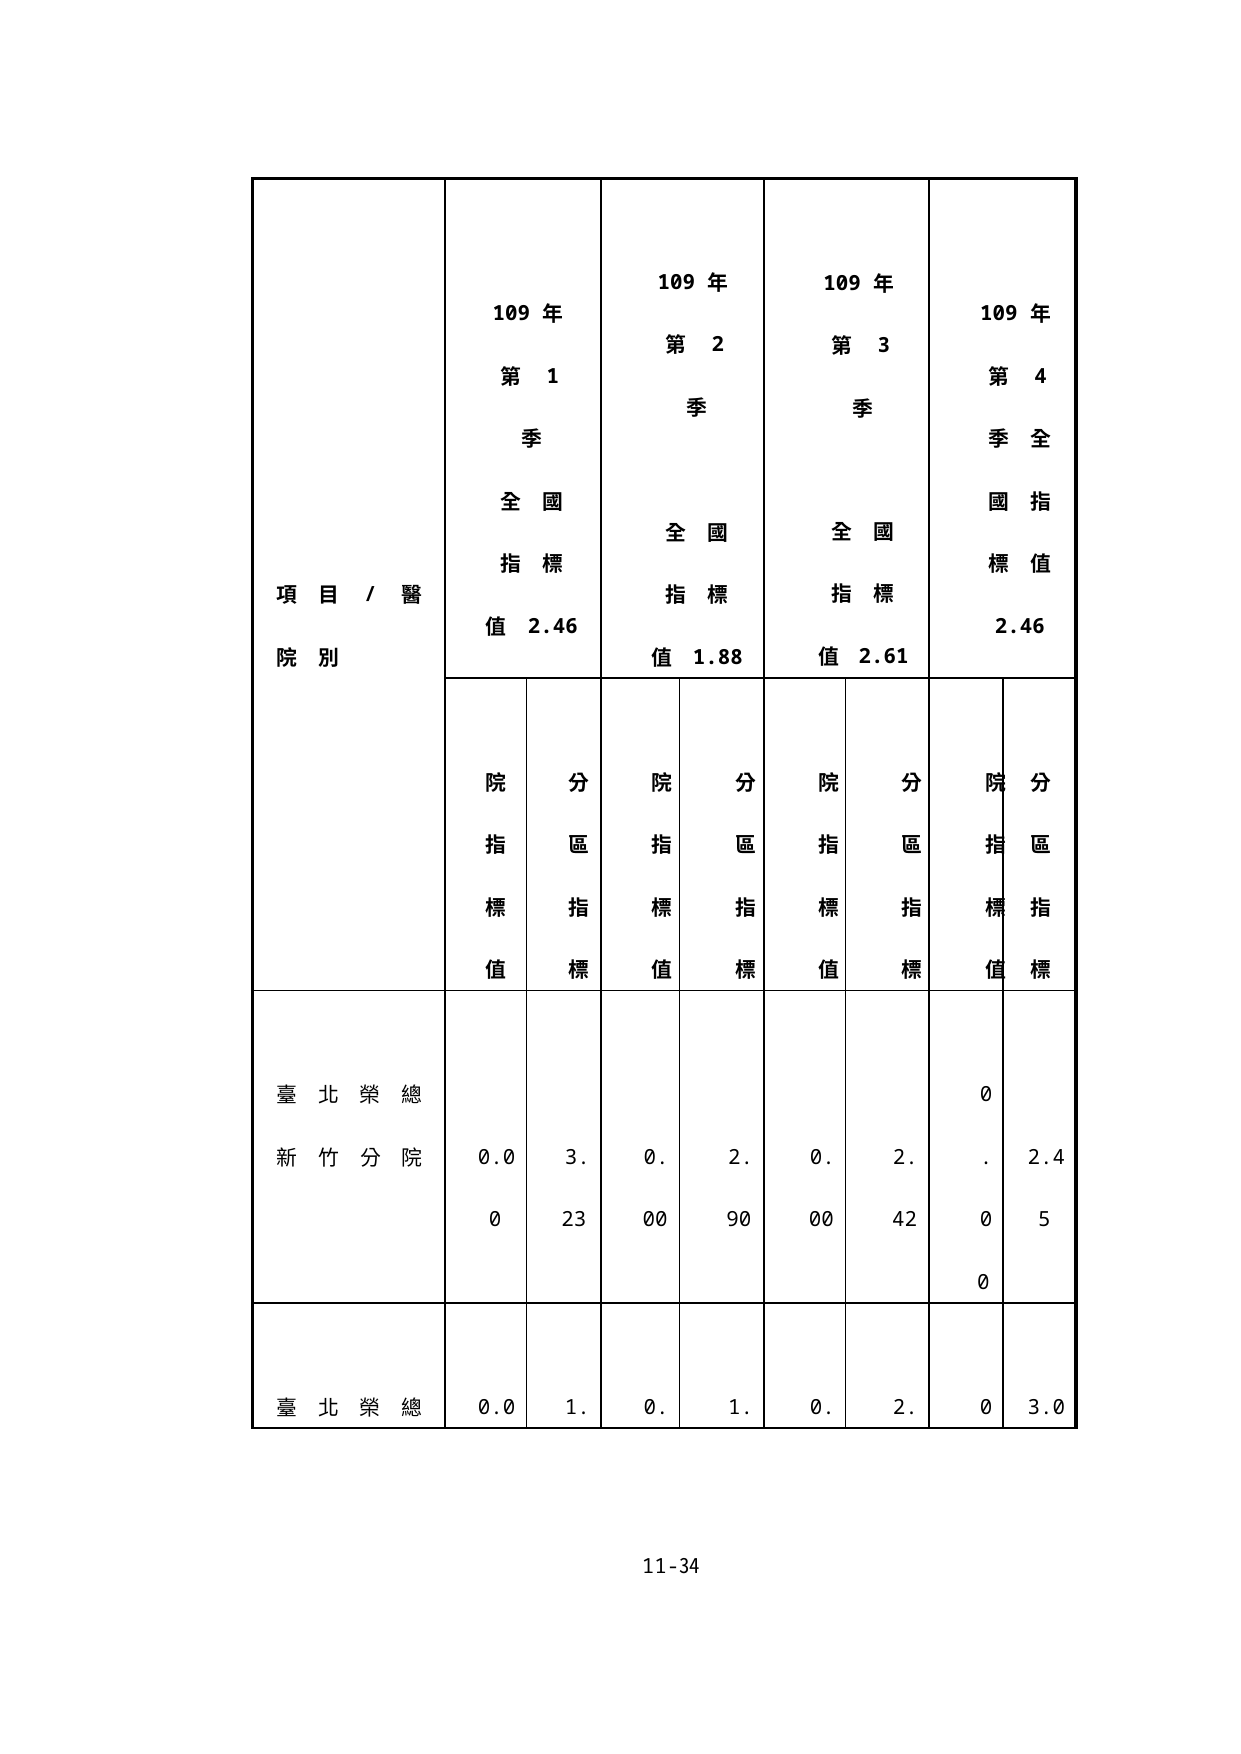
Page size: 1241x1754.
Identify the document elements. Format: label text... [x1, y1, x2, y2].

table_cell 0.00 [602, 991, 679, 1302]
table_cell 院指標值 [930, 679, 1002, 990]
table_cell 1. [680, 1304, 763, 1427]
table_cell 0.0 [446, 1304, 526, 1427]
table_cell 分區指標 [680, 679, 763, 990]
table_header 項目/醫院別 [254, 180, 444, 990]
table_cell 院指標值 [446, 679, 526, 990]
table_cell 分區指標 [527, 679, 600, 990]
table_cell 臺北榮總新竹分院 [254, 991, 444, 1302]
table_cell 3.23 [527, 991, 600, 1302]
table_header 109年第4季全國指標值2.46 [930, 180, 1074, 677]
table_cell 3.0 [1004, 1304, 1074, 1427]
table_cell 2. [846, 1304, 928, 1427]
table_header 109年第2季 全國指標值1.88 [602, 180, 763, 677]
table_cell 0.00 [446, 991, 526, 1302]
table_header 109年第3季 全國指標值2.61 [765, 180, 928, 677]
table_header 109年第1季 全國指標值2.46 [446, 180, 600, 677]
table_cell 分區指標 [846, 679, 928, 990]
table_cell 臺北榮總 [254, 1304, 444, 1427]
table_cell 0.00 [930, 991, 1002, 1302]
table_cell 2.45 [1004, 991, 1074, 1302]
table_cell 0. [765, 1304, 845, 1427]
table_cell 2.90 [680, 991, 763, 1302]
table_cell 院指標值 [602, 679, 679, 990]
table_cell 0. [602, 1304, 679, 1427]
table_cell 0 [930, 1304, 1002, 1427]
table_cell 分區指標 [1004, 679, 1074, 990]
table_cell 院指標值 [765, 679, 845, 990]
table_cell 1. [527, 1304, 600, 1427]
table_cell 2.42 [846, 991, 928, 1302]
table_cell 0.00 [765, 991, 845, 1302]
